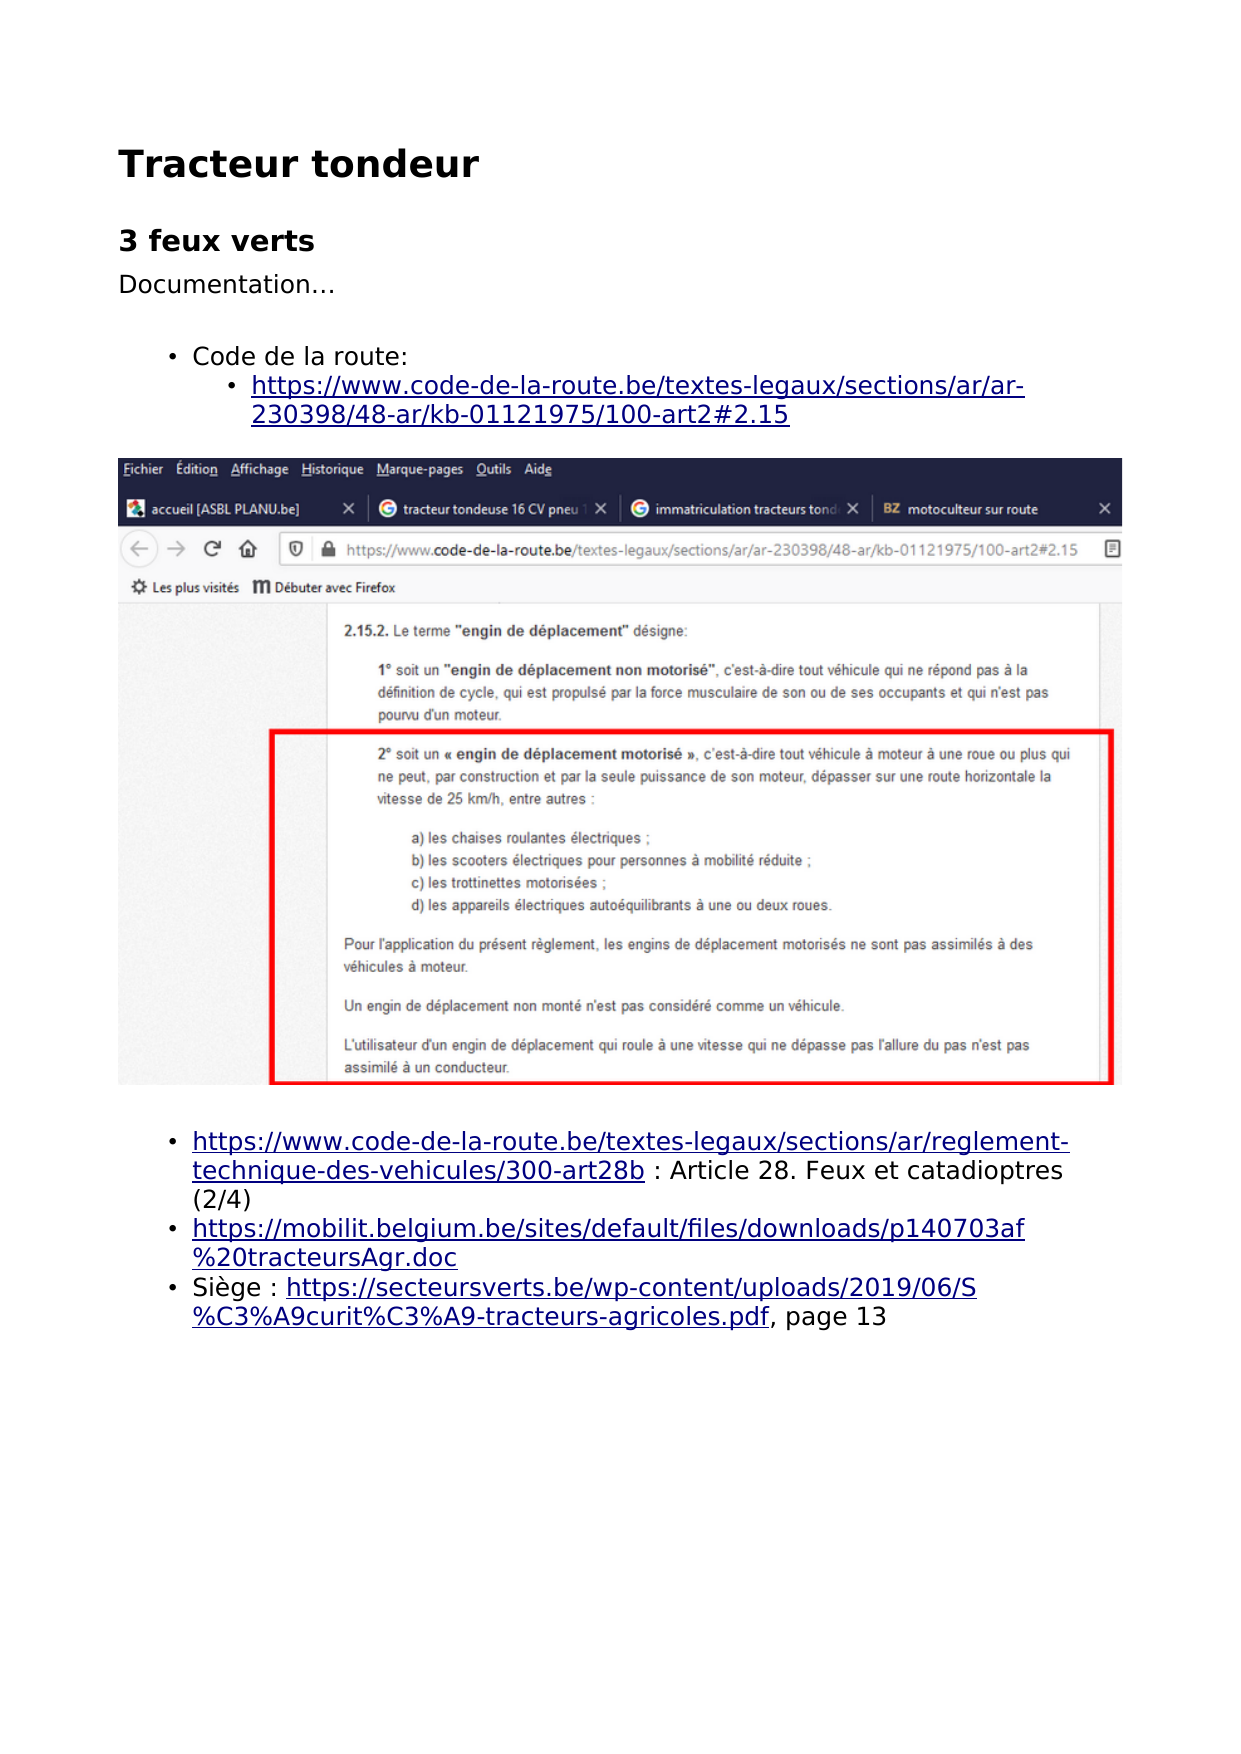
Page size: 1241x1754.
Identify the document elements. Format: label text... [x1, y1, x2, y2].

subtitle 3 feux verts [118, 224, 1122, 258]
list https://www.code-de-la-route.be/textes-legaux/sections/ar/reglement-technique-des-vehicules/300-art28b : Article 28. Feux et catadioptres (2/4) [177, 1127, 1122, 1214]
subtitle Tracteur tondeur [118, 143, 1122, 187]
list https://mobilit.belgium.be/sites/default/files/downloads/p140703af%20tracteursAgr.doc [177, 1214, 1122, 1273]
list https://www.code-de-la-route.be/textes-legaux/sections/ar/ar-230398/48-ar/kb-01121975/100-art2#2.15 [236, 371, 1122, 429]
list Siège : https://secteursverts.be/wp-content/uploads/2019/06/S%C3%A9curit%C3%A9-tracteurs-agricoles.pdf, page 13 [177, 1273, 1122, 1331]
list Code de la route: [177, 342, 1122, 371]
text Documentation… [118, 271, 1122, 300]
picture [118, 458, 1123, 1085]
